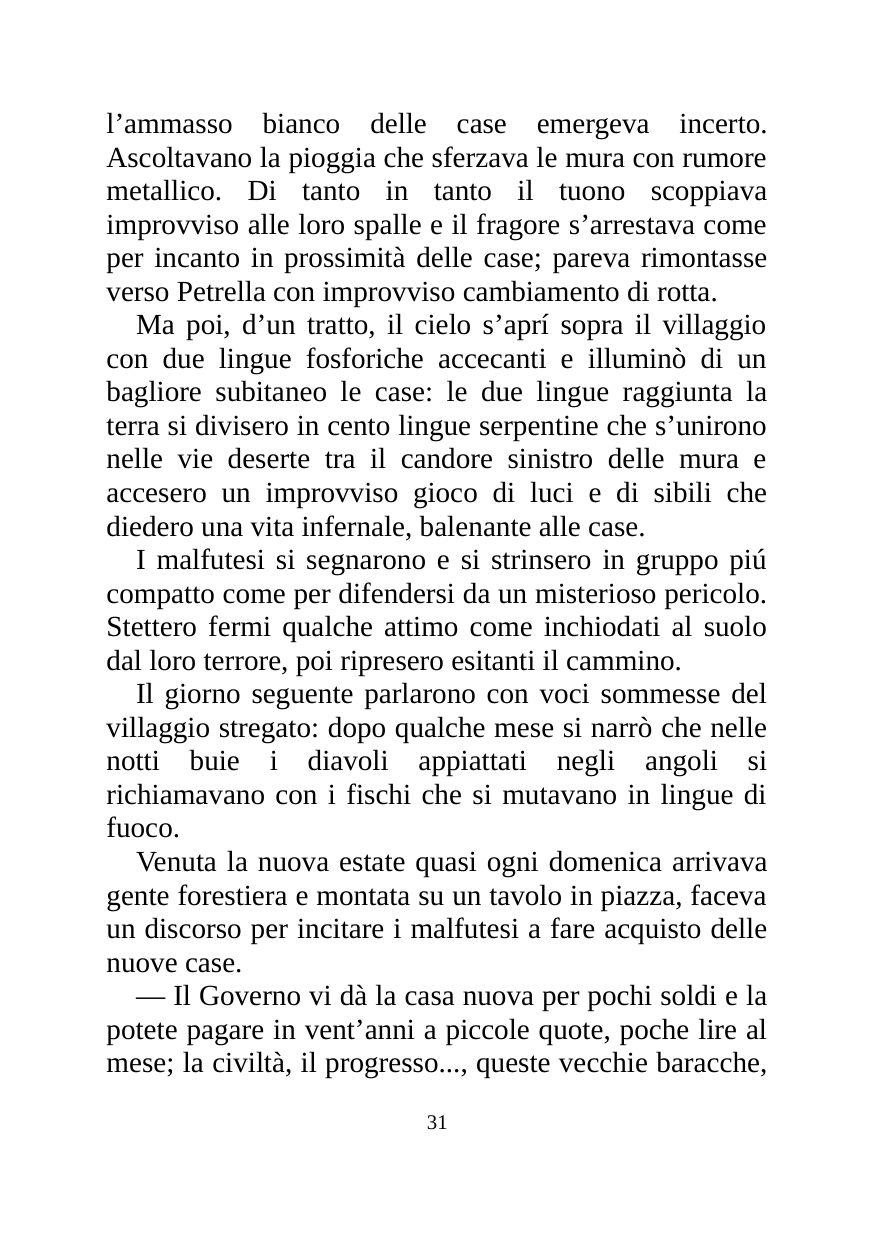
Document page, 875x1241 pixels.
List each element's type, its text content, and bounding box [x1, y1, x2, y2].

text Il giorno seguente parlarono con voci sommesse del villaggio stregato: dopo qualche mese si narrò che nelle notti buie i diavoli appiattati negli angoli si richiamavano con i fischi che si mutavano in lingue di fuoco. [106, 676, 768, 844]
text I malfutesi si segnarono e si strinsero in gruppo piú compatto come per difendersi da un misterioso pericolo. Stettero fermi qualche attimo come inchiodati al suolo dal loro terrore, poi ripresero esitanti il cammino. [106, 542, 768, 676]
text l’ammasso bianco delle case emergeva incerto. Ascoltavano la pioggia che sferzava le mura con rumore metallico. Di tanto in tanto il tuono scoppiava improvviso alle loro spalle e il fragore s’arrestava come per incanto in prossimità delle case; pareva rimontasse verso Petrella con improvviso cambiamento di rotta. [106, 106, 768, 307]
text Venuta la nuova estate quasi ogni domenica arrivava gente forestiera e montata su un tavolo in piazza, faceva un discorso per incitare i malfutesi a fare acquisto delle nuove case. [106, 844, 768, 978]
text Ma poi, d’un tratto, il cielo s’aprí sopra il villaggio con due lingue fosforiche accecanti e illuminò di un bagliore subitaneo le case: le due lingue raggiunta la terra si divisero in cento lingue serpentine che s’unirono nelle vie deserte tra il candore sinistro delle mura e accesero un improvviso gioco di luci e di sibili che diedero una vita infernale, balenante alle case. [106, 307, 768, 542]
text — Il Governo vi dà la casa nuova per pochi soldi e la potete pagare in vent’anni a piccole quote, poche lire al mese; la civiltà, il progresso..., queste vecchie baracche, [106, 978, 768, 1079]
